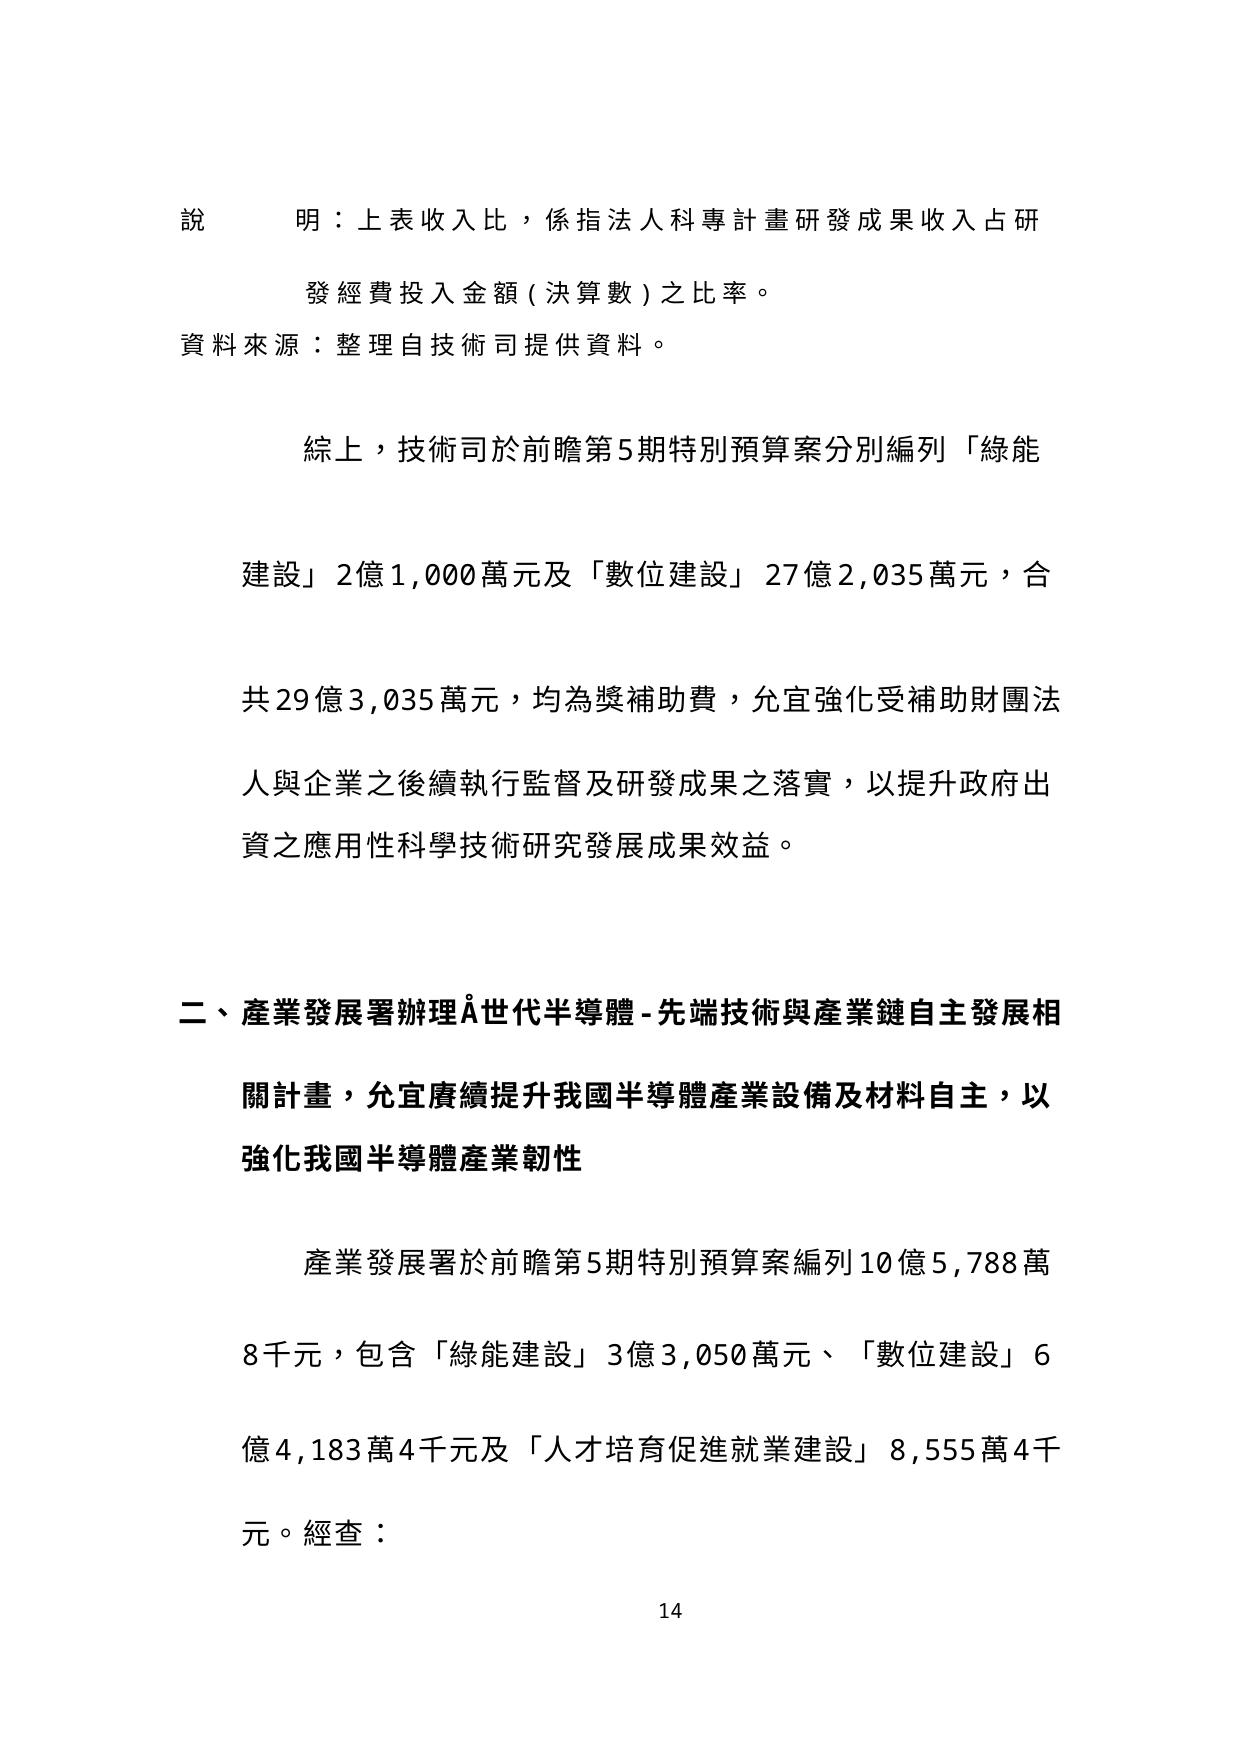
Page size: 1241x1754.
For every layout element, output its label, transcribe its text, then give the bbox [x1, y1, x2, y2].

text 產業發展署於前瞻第5期特別預算案編列10億5,788萬8千元，包含「綠能建設」3億3,050萬元、「數位建設」6億4,183萬4千元及「人才培育促進就業建設」8,555萬4千元。經查： [236, 1177, 1063, 1552]
text 綜上，技術司於前瞻第5期特別預算案分別編列「綠能建設」2億1,000萬元及「數位建設」27億2,035萬元，合共29億3,035萬元，均為獎補助費，允宜強化受補助財團法人與企業之後續執行監督及研發成果之落實，以提升政府出資之應用性科學技術研究發展成果效益。 [236, 365, 1063, 865]
text 資料來源：整理自技術司提供資料。 [177, 302, 1064, 365]
text 說 明：上表收入比，係指法人科專計畫研發成果收入占研發經費投入金額(決算數)之比率。 [177, 177, 1064, 302]
text 二、產業發展署辦理Å世代半導體-先端技術與產業鏈自主發展相關計畫，允宜賡續提升我國半導體產業設備及材料自主，以強化我國半導體產業韌性 [177, 927, 1063, 1177]
